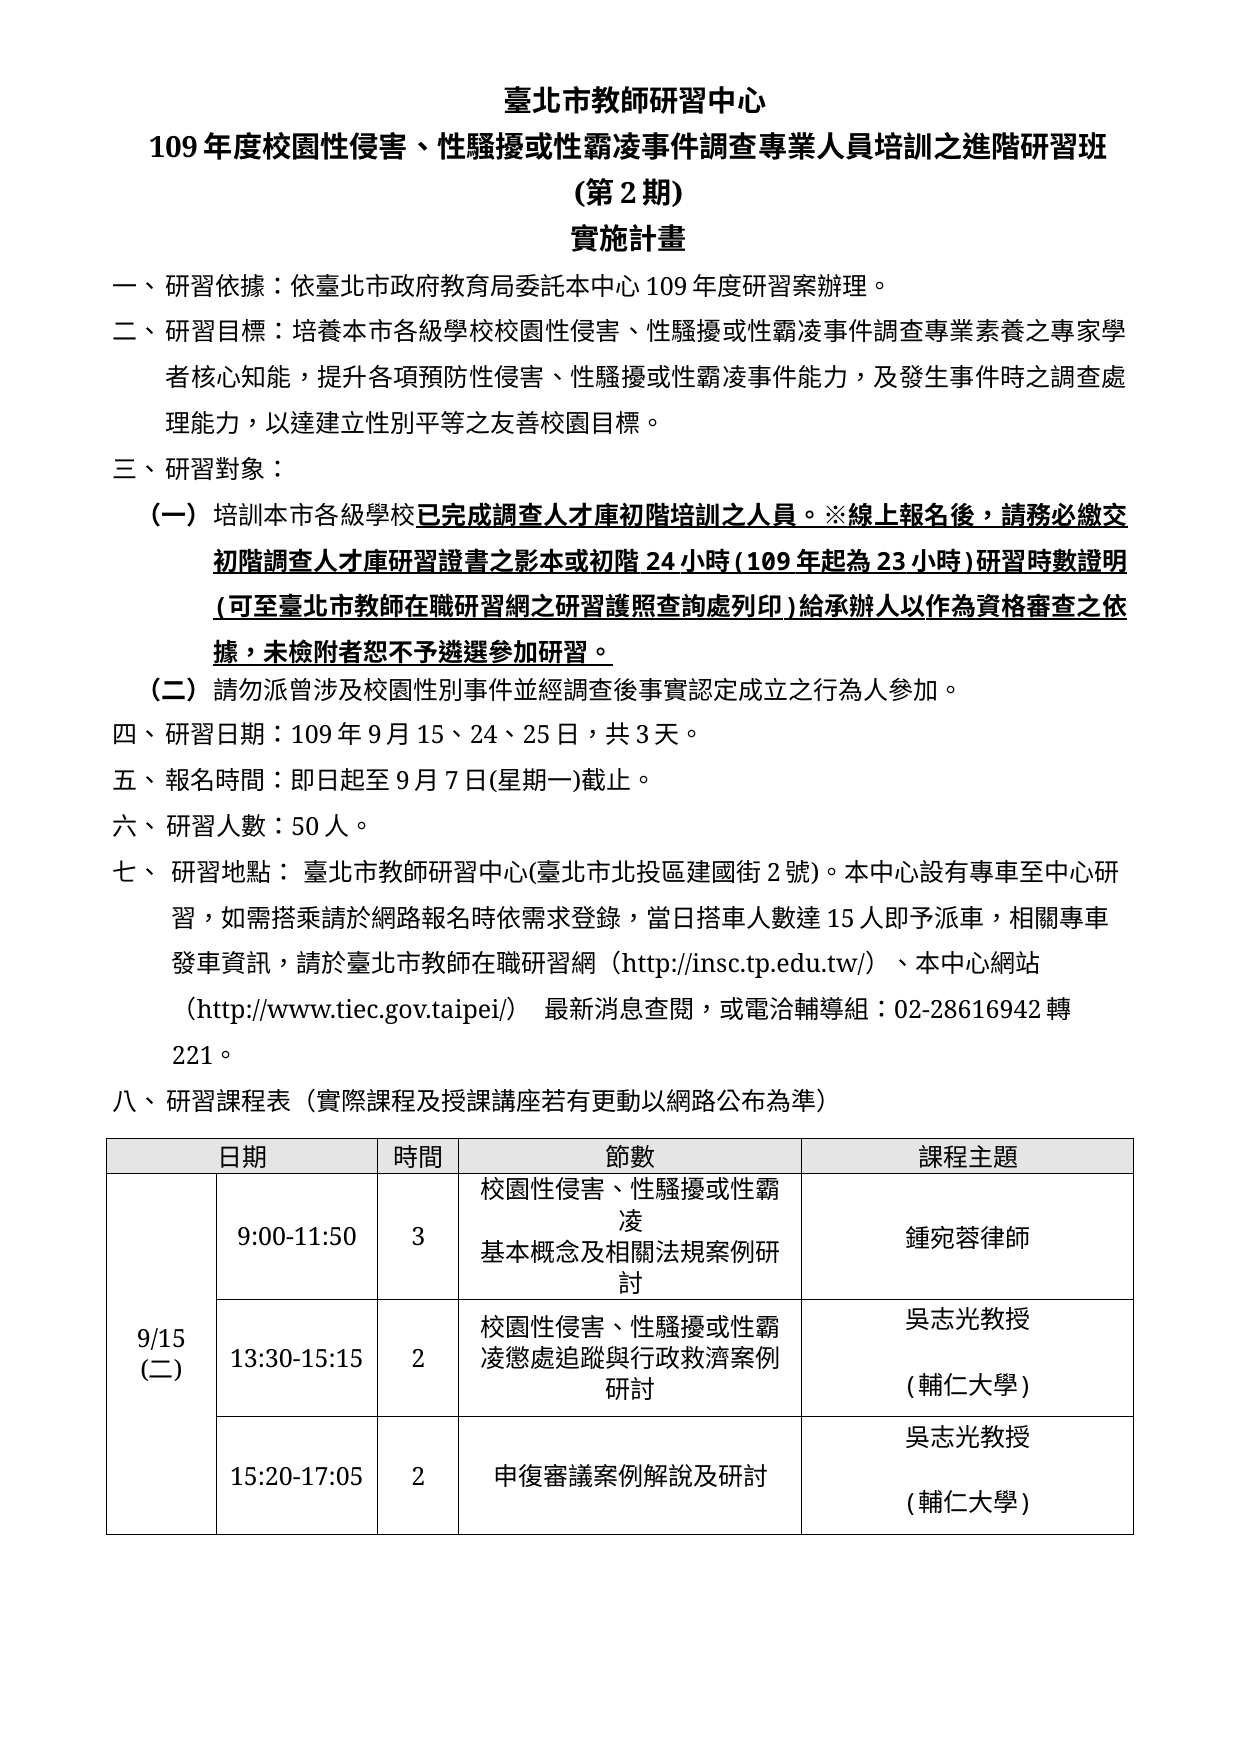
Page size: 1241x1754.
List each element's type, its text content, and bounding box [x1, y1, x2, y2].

table_cell 9/15 (二) [107, 1174, 216, 1534]
list 研習地點： 臺北市教師研習中心(臺北市北投區建國街2號)。本中心設有專車至中心研習，如需搭乘請於網路報名時依需求登錄，當日搭車人數達15人即予派車，相關專車發車資訊，請於臺北市教師在職研習網（http://insc.tp.edu.tw/）、本中心網站（http://www.tiec.gov.taipei/） 最新消息查閱，或電洽輔導組：02-28616942轉221。 [112, 844, 1128, 1074]
table_cell 15:20-17:05 [217, 1417, 377, 1534]
list 研習依據：依臺北市政府教育局委託本中心109年度研習案辦理。 [112, 258, 1128, 304]
table_cell 校園性侵害、性騷擾或性霸凌懲處追蹤與行政救濟案例研討 [459, 1300, 801, 1416]
table_header 日期 [107, 1139, 377, 1173]
text 109年度校園性侵害、性騷擾或性霸凌事件調查專業人員培訓之進階研習班 [112, 121, 1128, 167]
table_cell 吳志光教授 (輔仁大學) [802, 1300, 1133, 1416]
text (第2期) [112, 167, 1128, 212]
list 研習日期：109年9月15、24、25日，共3天。 [112, 707, 1128, 753]
table_cell 9:00-11:50 [217, 1174, 377, 1299]
table_header 課程主題 [802, 1139, 1133, 1173]
list 研習對象： [112, 442, 1128, 487]
list 培訓本市各級學校已完成調查人才庫初階培訓之人員。※線上報名後，請務必繳交初階調查人才庫研習證書之影本或初階24小時(109年起為23小時)研習時數證明(可至臺北市教師在職研習網之研習護照查詢處列印)給承辦人以作為資格審查之依據，未檢附者恕不予遴選參加研習。 [136, 487, 1128, 671]
table_header 節數 [459, 1139, 801, 1173]
text 實施計畫 [112, 212, 1128, 258]
table_cell 鍾宛蓉律師 [802, 1174, 1133, 1299]
table_header 時間 [378, 1139, 458, 1173]
list 報名時間：即日起至9月7日(星期一)截止。 [112, 753, 1128, 799]
table_cell 吳志光教授 (輔仁大學) [802, 1417, 1133, 1534]
list 研習課程表（實際課程及授課講座若有更動以網路公布為準） [112, 1074, 1128, 1119]
list 請勿派曾涉及校園性別事件並經調查後事實認定成立之行為人參加。 [136, 671, 1128, 707]
table_cell 校園性侵害、性騷擾或性霸凌 基本概念及相關法規案例研討 [459, 1174, 801, 1299]
table_cell 2 [378, 1300, 458, 1416]
table_cell 3 [378, 1174, 458, 1299]
table_cell 13:30-15:15 [217, 1300, 377, 1416]
table_cell 2 [378, 1417, 458, 1534]
list 研習人數：50人。 [112, 799, 1128, 844]
list 研習目標：培養本市各級學校校園性侵害、性騷擾或性霸凌事件調查專業素養之專家學者核心知能，提升各項預防性侵害、性騷擾或性霸凌事件能力，及發生事件時之調查處理能力，以達建立性別平等之友善校園目標。 [112, 304, 1128, 442]
table_cell 申復審議案例解說及研討 [459, 1417, 801, 1534]
text 臺北市教師研習中心 [112, 75, 1128, 121]
